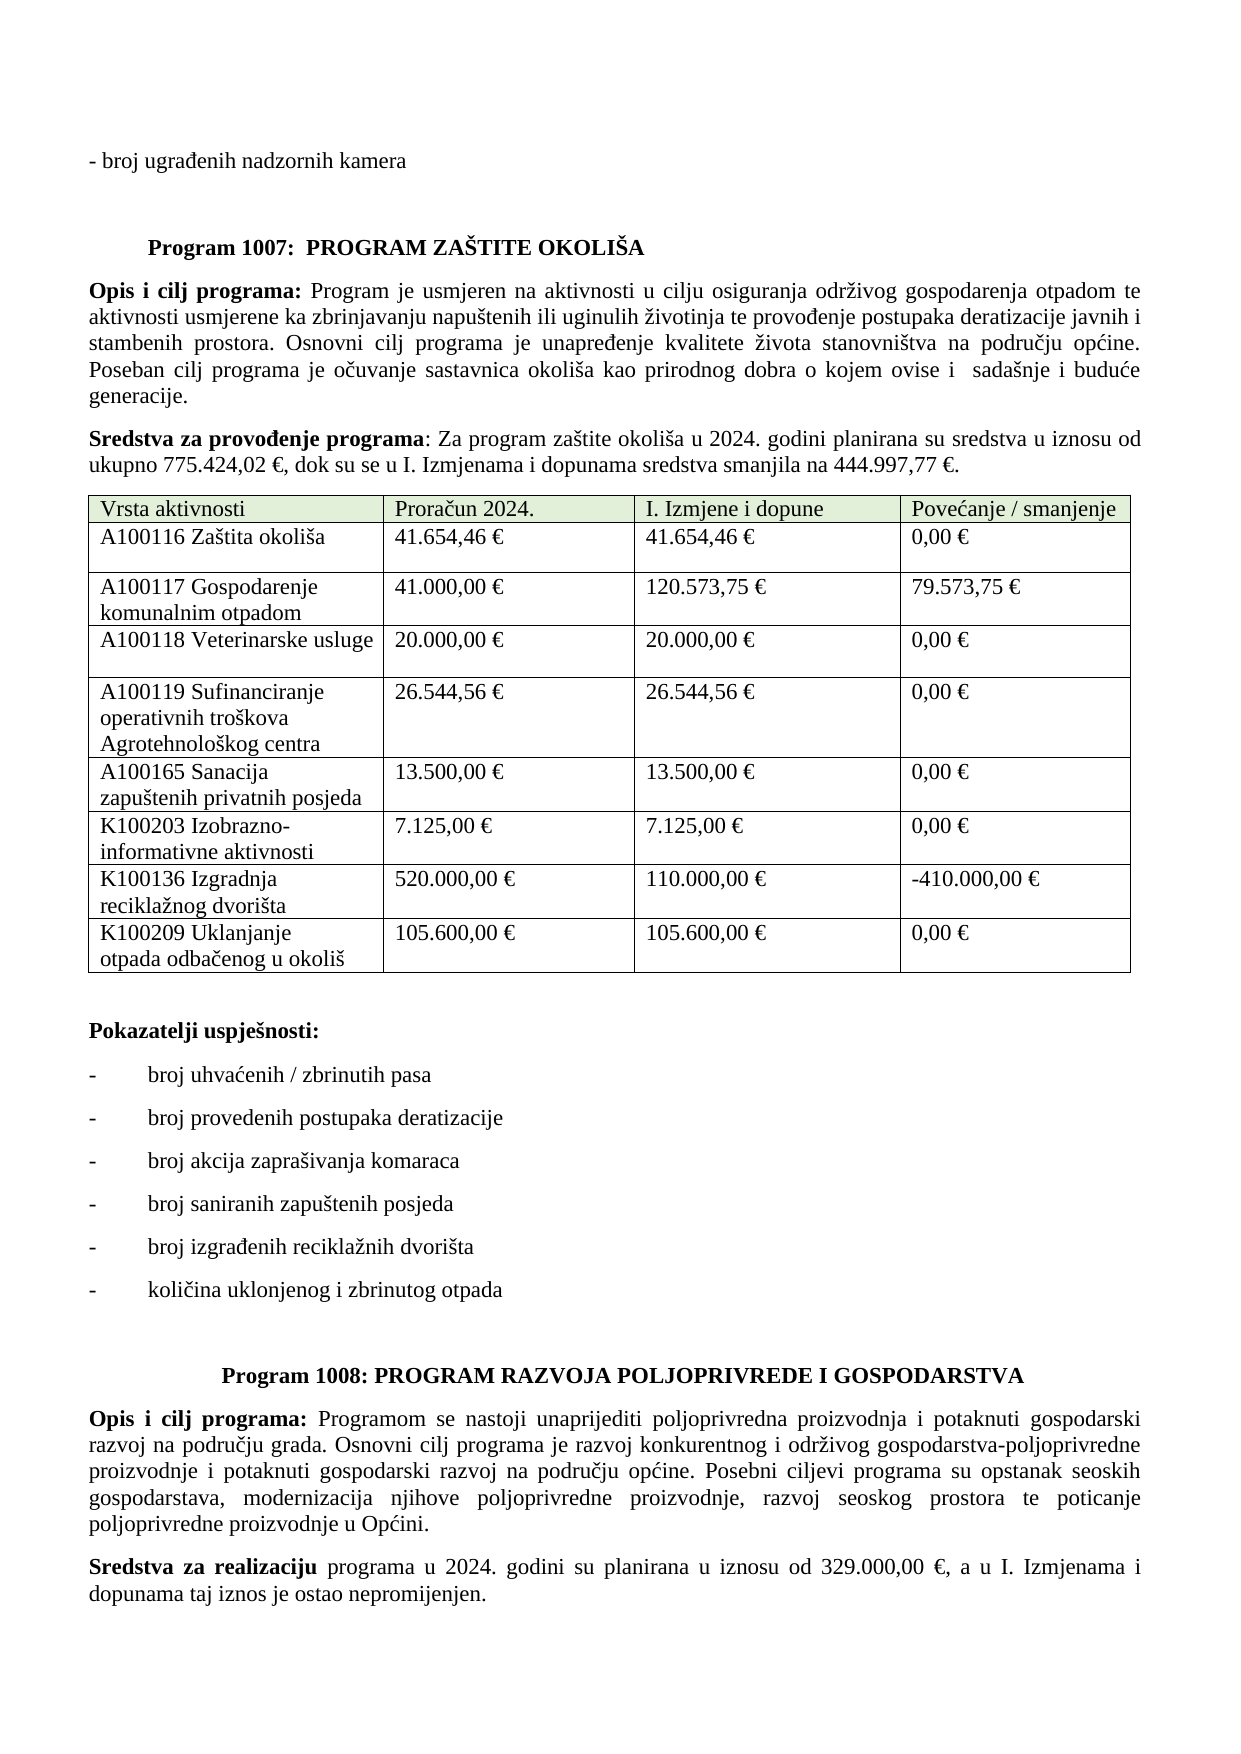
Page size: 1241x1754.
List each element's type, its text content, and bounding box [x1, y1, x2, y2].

table_cell 41.000,00 € [384, 573, 634, 625]
table_cell 20.000,00 € [384, 626, 634, 677]
table_cell -410.000,00 € [901, 865, 1130, 918]
table_cell A100119 Sufinanciranje operativnih troškova Agrotehnološkog centra [89, 678, 383, 757]
table_cell K100209 Uklanjanje otpada odbačenog u okoliš [89, 919, 383, 972]
list količina uklonjenog i zbrinutog otpada [88, 1276, 1142, 1302]
table_cell 26.544,56 € [635, 678, 900, 757]
table_cell 0,00 € [901, 626, 1130, 677]
list broj akcija zaprašivanja komaraca [88, 1147, 1142, 1173]
table_cell 110.000,00 € [635, 865, 900, 918]
text Sredstva za realizaciju programa u 2024. godini su planirana u iznosu od 329.000,00 €, a u I. Izmjenama i dopunama taj iznos je ostao nepromijenjen. [88, 1553, 1142, 1606]
table_cell A100165 Sanacija zapuštenih privatnih posjeda [89, 758, 383, 811]
table_cell 105.600,00 € [384, 919, 634, 972]
text - broj ugrađenih nadzornih kamera [88, 148, 1093, 174]
list broj provedenih postupaka deratizacije [88, 1104, 1142, 1130]
list broj izgrađenih reciklažnih dvorišta [88, 1233, 1142, 1259]
list broj saniranih zapuštenih posjeda [88, 1190, 1142, 1216]
table_cell 79.573,75 € [901, 573, 1130, 625]
text Program 1008: PROGRAM RAZVOJA POLJOPRIVREDE I GOSPODARSTVA [88, 1362, 1157, 1388]
table_cell A100116 Zaštita okoliša [89, 523, 383, 572]
table_cell K100136 Izgradnja reciklažnog dvorišta [89, 865, 383, 918]
text Pokazatelji uspješnosti: [88, 1018, 1142, 1044]
table_cell 0,00 € [901, 678, 1130, 757]
table_header Vrsta aktivnosti [89, 496, 383, 522]
table_cell 0,00 € [901, 919, 1130, 972]
table_cell 7.125,00 € [635, 812, 900, 864]
table_cell 20.000,00 € [635, 626, 900, 677]
table_header Proračun 2024. [384, 496, 634, 522]
table_cell 41.654,46 € [384, 523, 634, 572]
table_cell 0,00 € [901, 523, 1130, 572]
text Opis i cilj programa: Program je usmjeren na aktivnosti u cilju osiguranja održivog gospodarenja otpadom te aktivnosti usmjerene ka zbrinjavanju napuštenih ili uginulih životinja te provođenje postupaka deratizacije javnih i stambenih prostora. Osnovni cilj programa je unapređenje kvalitete života stanovništva na području općine. Poseban cilj programa je očuvanje sastavnica okoliša kao prirodnog dobra o kojem ovise i sadašnje i buduće generacije. [88, 277, 1142, 408]
table_cell A100118 Veterinarske usluge [89, 626, 383, 677]
table_cell 7.125,00 € [384, 812, 634, 864]
text Sredstva za provođenje programa: Za program zaštite okoliša u 2024. godini planirana su sredstva u iznosu od ukupno 775.424,02 €, dok su se u I. Izmjenama i dopunama sredstva smanjila na 444.997,77 €. [88, 425, 1142, 478]
table_cell 26.544,56 € [384, 678, 634, 757]
table_cell 120.573,75 € [635, 573, 900, 625]
text Opis i cilj programa: Programom se nastoji unaprijediti poljoprivredna proizvodnja i potaknuti gospodarski razvoj na području grada. Osnovni cilj programa je razvoj konkurentnog i održivog gospodarstva-poljoprivredne proizvodnje i potaknuti gospodarski razvoj na području općine. Posebni ciljevi programa su opstanak seoskih gospodarstava, modernizacija njihove poljoprivredne proizvodnje, razvoj seoskog prostora te poticanje poljoprivredne proizvodnje u Općini. [88, 1405, 1142, 1537]
list broj uhvaćenih / zbrinutih pasa [88, 1061, 1142, 1087]
table_cell 13.500,00 € [635, 758, 900, 811]
table_cell 41.654,46 € [635, 523, 900, 572]
table_cell K100203 Izobrazno- informativne aktivnosti [89, 812, 383, 864]
table_cell 520.000,00 € [384, 865, 634, 918]
table_cell 0,00 € [901, 758, 1130, 811]
table_cell 13.500,00 € [384, 758, 634, 811]
table_header I. Izmjene i dopune [635, 496, 900, 522]
table_header Povećanje / smanjenje [901, 496, 1130, 522]
text Program 1007: PROGRAM ZAŠTITE OKOLIŠA [148, 234, 1142, 260]
table_cell A100117 Gospodarenje komunalnim otpadom [89, 573, 383, 625]
table_cell 105.600,00 € [635, 919, 900, 972]
table_cell 0,00 € [901, 812, 1130, 864]
